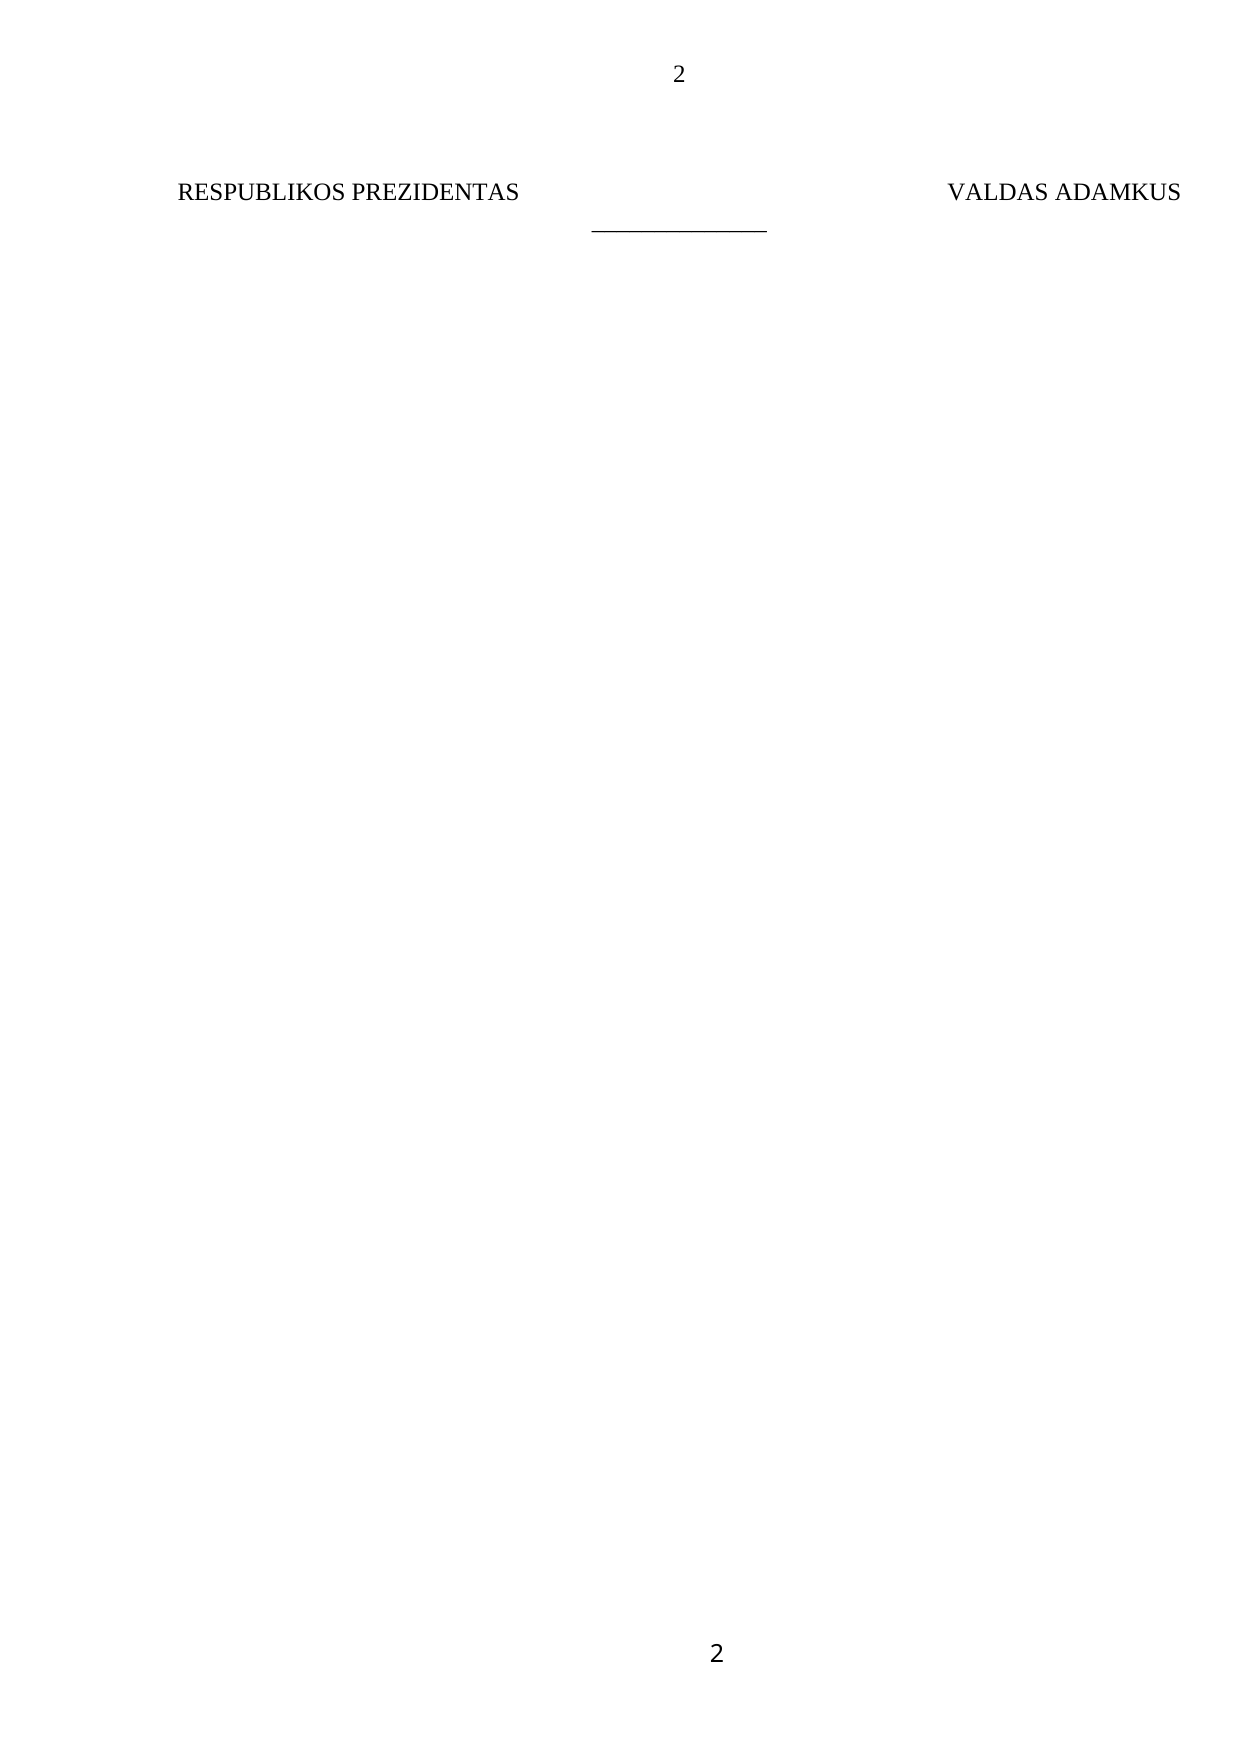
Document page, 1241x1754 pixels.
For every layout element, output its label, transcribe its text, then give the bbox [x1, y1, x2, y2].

text ______________ [177, 206, 1181, 235]
text RESPUBLIKOS PREZIDENTAS VALDAS ADAMKUS [177, 177, 1181, 206]
